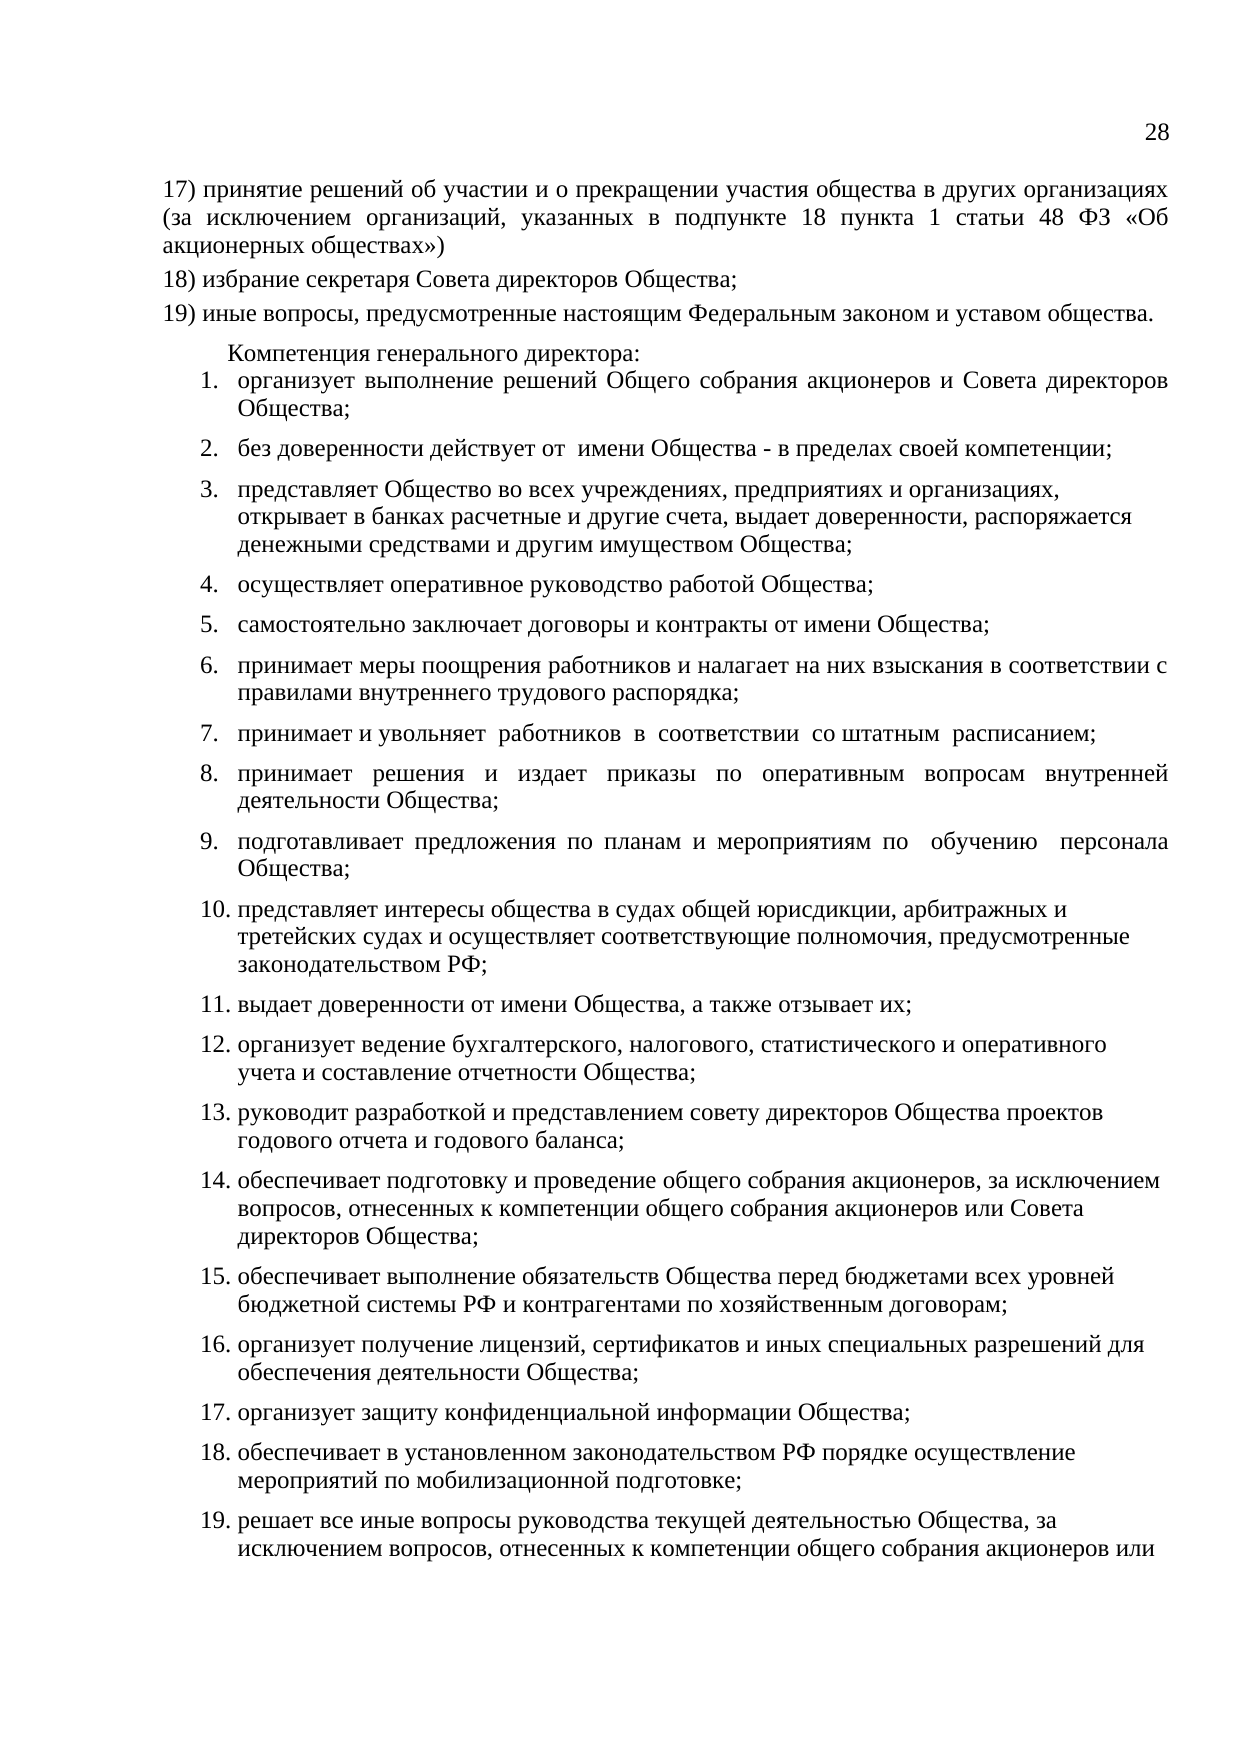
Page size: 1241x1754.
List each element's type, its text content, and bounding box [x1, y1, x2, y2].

list без доверенности действует от имени Общества - в пределах своей компетенции; [200, 434, 1169, 462]
list принимает и увольняет работников в соответствии со штатным расписанием; [200, 719, 1169, 746]
list руководит разработкой и представлением совету директоров Общества проектов годового отчета и годового баланса; [200, 1098, 1169, 1154]
list обеспечивает подготовку и проведение общего собрания акционеров, за исключением вопросов, отнесенных к компетенции общего собрания акционеров или Совета директоров Общества; [200, 1166, 1169, 1249]
text Компетенция генерального директора: [183, 339, 1169, 367]
list представляет интересы общества в судах общей юрисдикции, арбитражных и третейских судах и осуществляет соответствующие полномочия, предусмотренные законодательством РФ; [200, 895, 1169, 978]
list организует ведение бухгалтерского, налогового, статистического и оперативного учета и составление отчетности Общества; [200, 1031, 1169, 1086]
list представляет Общество во всех учреждениях, предприятиях и организациях, открывает в банках расчетные и другие счета, выдает доверенности, распоряжается денежными средствами и другим имуществом Общества; [200, 475, 1169, 558]
list решает все иные вопросы руководства текущей деятельностью Общества, за исключением вопросов, отнесенных к компетенции общего собрания акционеров или [200, 1506, 1169, 1561]
text 19) иные вопросы, предусмотренные настоящим Федеральным законом и уставом общества. [162, 299, 1169, 326]
list организует получение лицензий, сертификатов и иных специальных разрешений для обеспечения деятельности Общества; [200, 1330, 1169, 1385]
list подготавливает предложения по планам и мероприятиям по обучению персонала Общества; [200, 827, 1169, 882]
list принимает меры поощрения работников и налагает на них взыскания в соответствии с правилами внутреннего трудового распорядка; [200, 651, 1169, 706]
text 17) принятие решений об участии и о прекращении участия общества в других организациях (за исключением организаций, указанных в подпункте 18 пункта 1 статьи 48 ФЗ «Об акционерных обществах») [162, 175, 1169, 258]
list осуществляет оперативное руководство работой Общества; [200, 570, 1169, 598]
list выдает доверенности от имени Общества, а также отзывает их; [200, 990, 1169, 1018]
text 18) избрание секретаря Совета директоров Общества; [162, 265, 1169, 292]
list обеспечивает выполнение обязательств Общества перед бюджетами всех уровней бюджетной системы РФ и контрагентами по хозяйственным договорам; [200, 1262, 1169, 1317]
list организует защиту конфиденциальной информации Общества; [200, 1398, 1169, 1426]
list принимает решения и издает приказы по оперативным вопросам внутренней деятельности Общества; [200, 759, 1169, 814]
list самостоятельно заключает договоры и контракты от имени Общества; [200, 611, 1169, 638]
list организует выполнение решений Общего собрания акционеров и Совета директоров Общества; [200, 367, 1169, 422]
list обеспечивает в установленном законодательством РФ порядке осуществление мероприятий по мобилизационной подготовке; [200, 1438, 1169, 1493]
